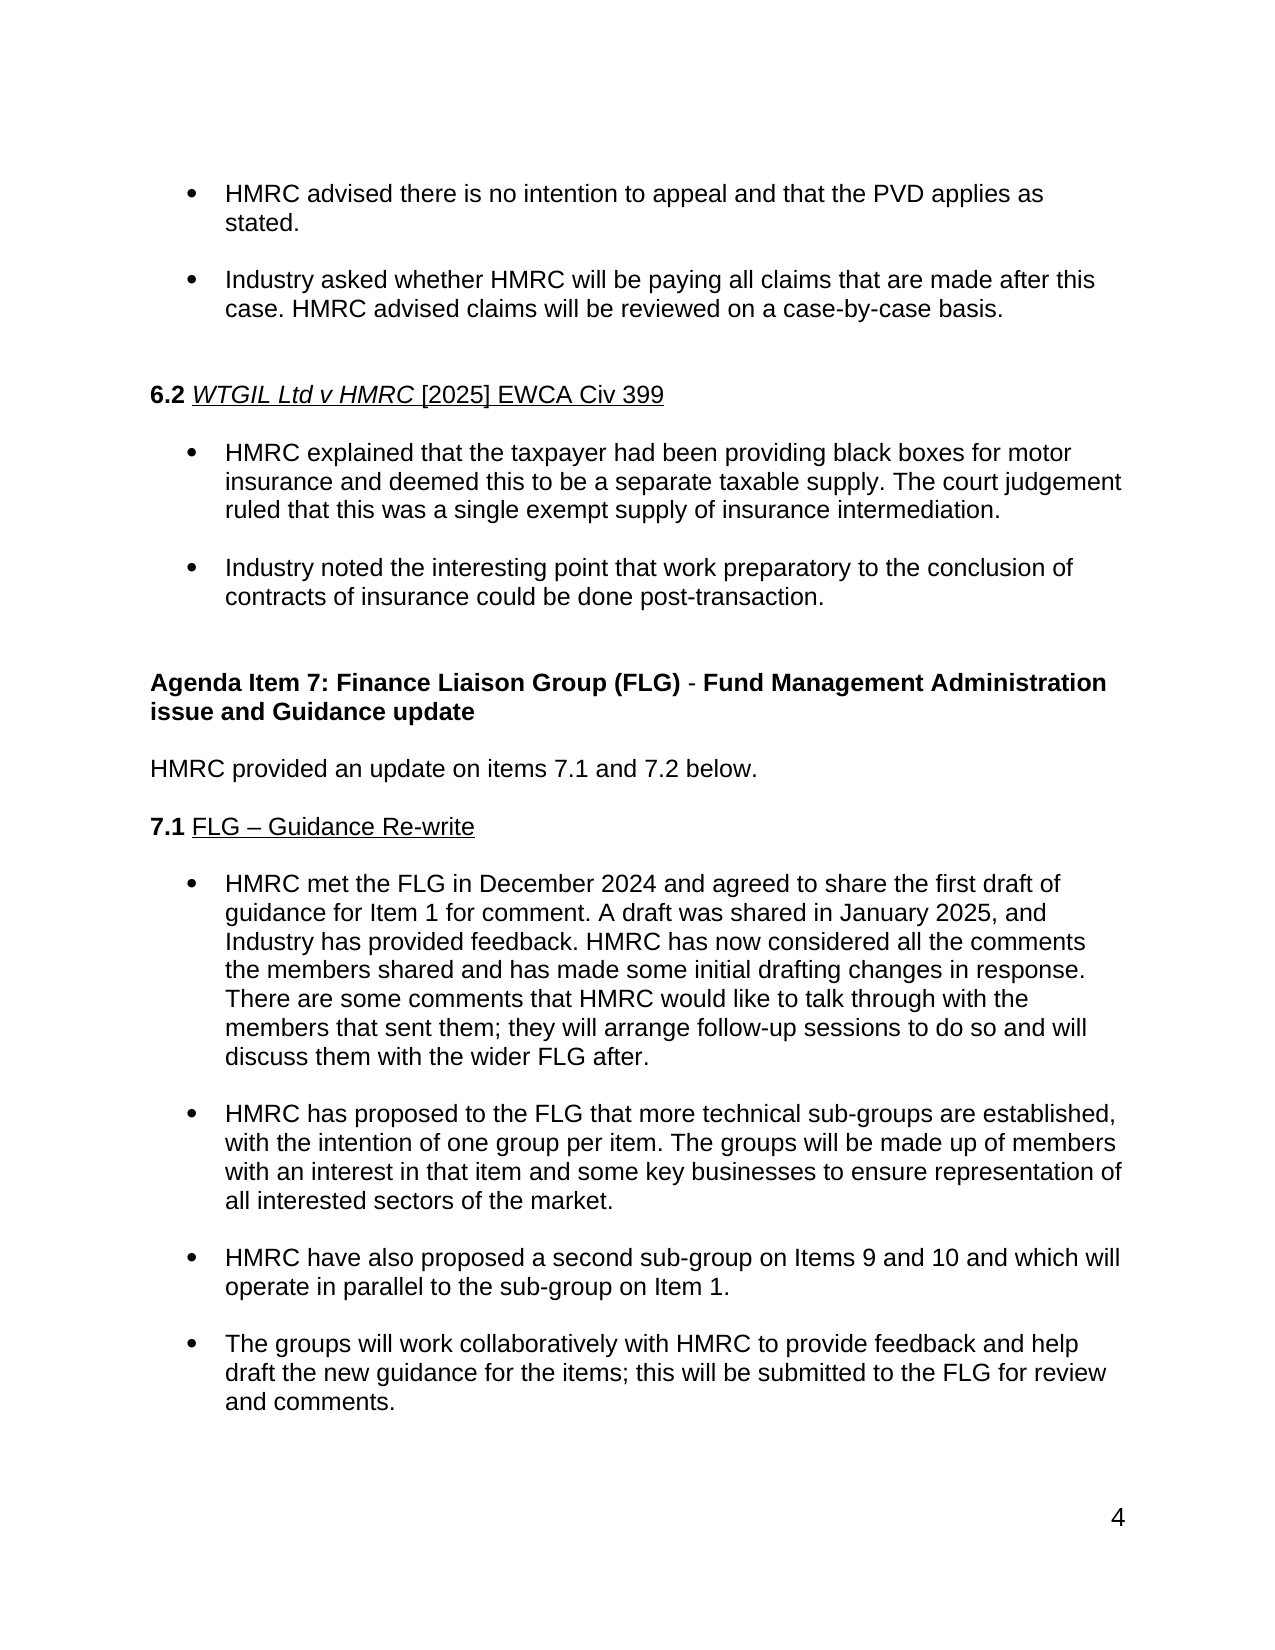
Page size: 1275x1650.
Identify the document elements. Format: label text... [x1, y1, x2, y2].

list HMRC met the FLG in December 2024 and agreed to share the first draft of guidance for Item 1 for comment. A draft was shared in January 2025, and Industry has provided feedback. HMRC has now considered all the comments the members shared and has made some initial drafting changes in response. There are some comments that HMRC would like to talk through with the members that sent them; they will arrange follow-up sessions to do so and will discuss them with the wider FLG after. [187, 869, 1125, 1071]
text Agenda Item 7: Finance Liaison Group (FLG) - Fund Management Administration issue and Guidance update [150, 668, 1125, 725]
list Industry asked whether HMRC will be paying all claims that are made after this case. HMRC advised claims will be reviewed on a case-by-case basis. [187, 265, 1125, 323]
text 7.1 FLG – Guidance Re-write [150, 812, 1125, 840]
list HMRC explained that the taxpayer had been providing black boxes for motor insurance and deemed this to be a separate taxable supply. The court judgement ruled that this was a single exempt supply of insurance intermediation. [187, 438, 1125, 524]
list The groups will work collaboratively with HMRC to provide feedback and help draft the new guidance for the items; this will be submitted to the FLG for review and comments. [187, 1329, 1125, 1416]
list HMRC have also proposed a second sub-group on Items 9 and 10 and which will operate in parallel to the sub-group on Item 1. [187, 1243, 1125, 1301]
list HMRC advised there is no intention to appeal and that the PVD applies as stated. [187, 179, 1125, 236]
text 6.2 WTGIL Ltd v HMRC [2025] EWCA Civ 399 [150, 380, 1125, 409]
list Industry noted the interesting point that work preparatory to the conclusion of contracts of insurance could be done post-transaction. [187, 553, 1125, 610]
list HMRC has proposed to the FLG that more technical sub-groups are established, with the intention of one group per item. The groups will be made up of members with an interest in that item and some key businesses to ensure representation of all interested sectors of the market. [187, 1099, 1125, 1214]
text HMRC provided an update on items 7.1 and 7.2 below. [150, 754, 1125, 783]
